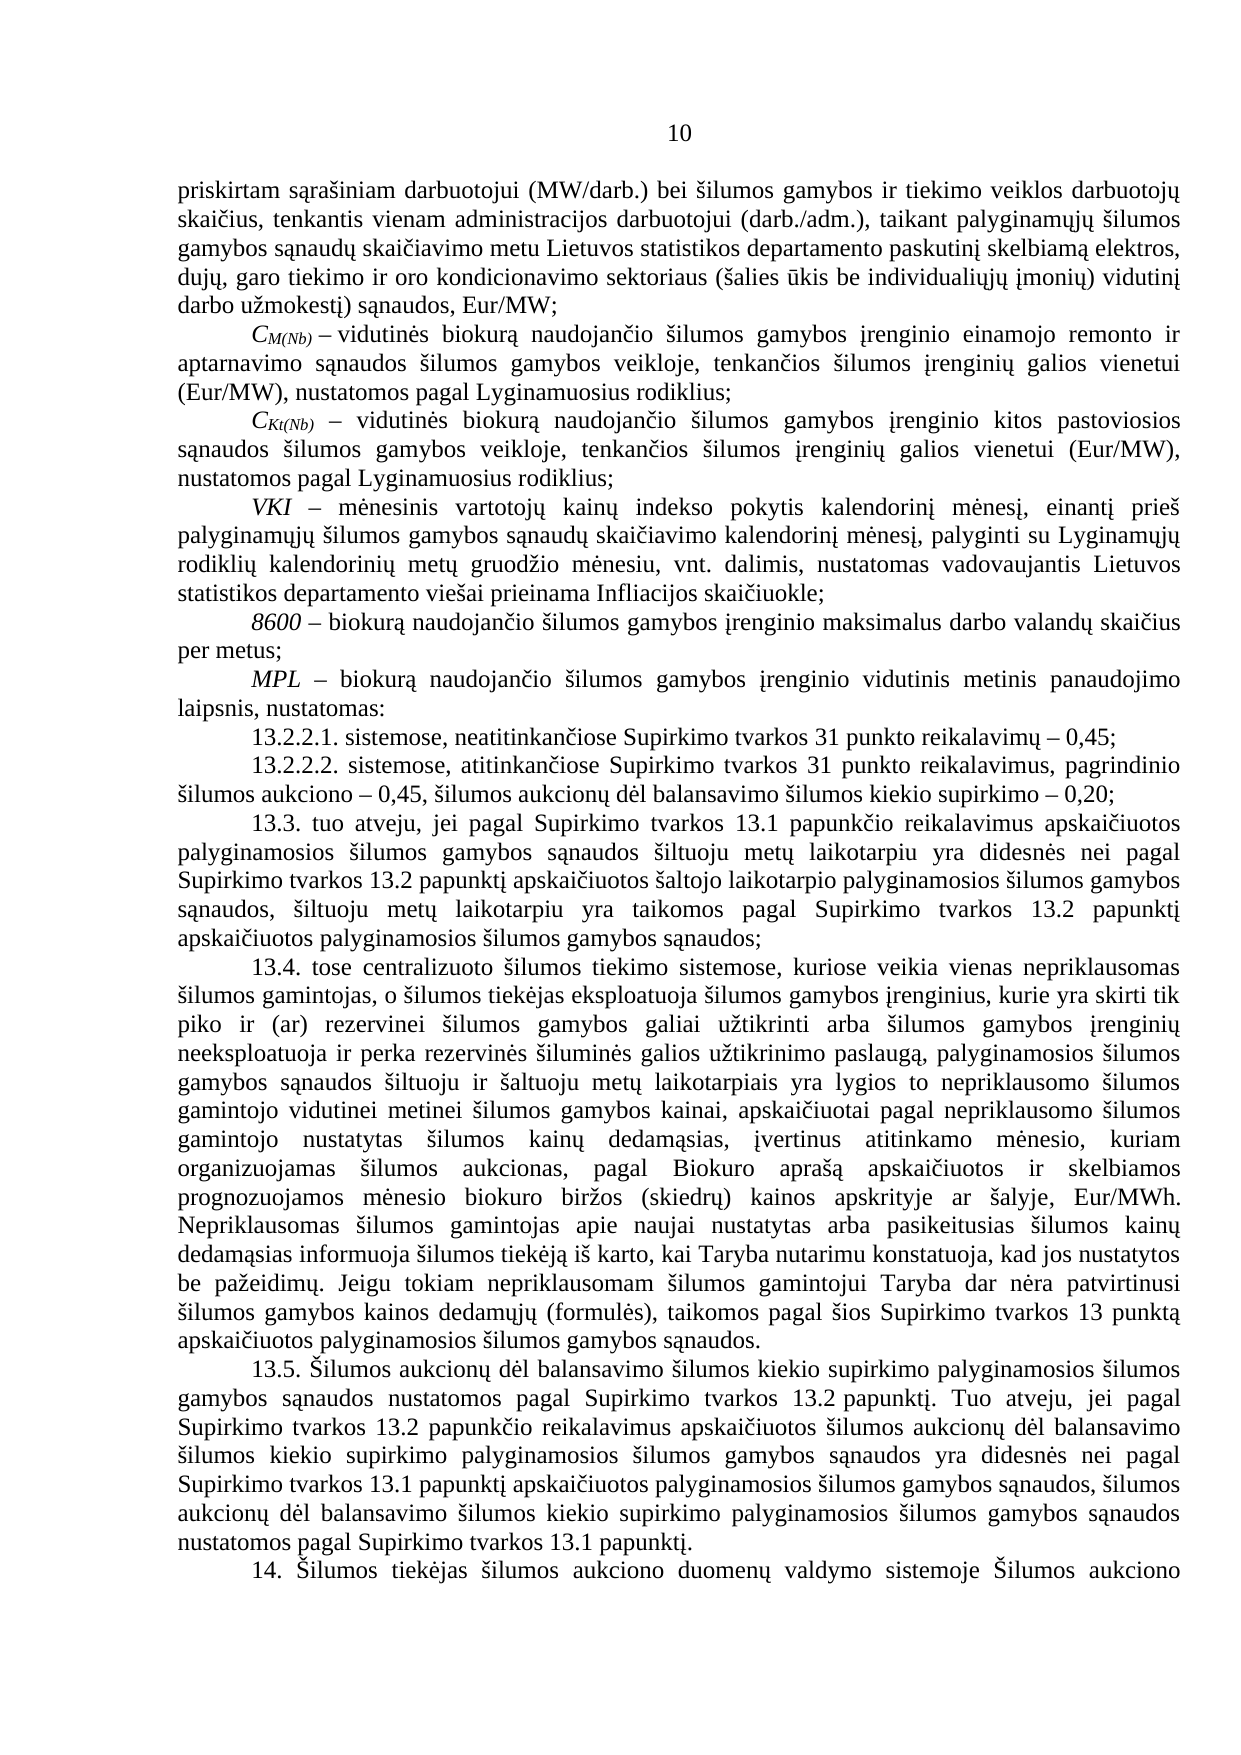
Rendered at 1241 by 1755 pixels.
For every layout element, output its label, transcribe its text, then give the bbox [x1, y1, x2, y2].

text CM(Nb) – vidutinės biokurą naudojančio šilumos gamybos įrenginio einamojo remonto ir aptarnavimo sąnaudos šilumos gamybos veikloje, tenkančios šilumos įrenginių galios vienetui (Eur/MW), nustatomos pagal Lyginamuosius rodiklius; [177, 319, 1181, 406]
text CKt(Nb) – vidutinės biokurą naudojančio šilumos gamybos įrenginio kitos pastoviosios sąnaudos šilumos gamybos veikloje, tenkančios šilumos įrenginių galios vienetui (Eur/MW), nustatomos pagal Lyginamuosius rodiklius; [177, 406, 1181, 492]
text 13.4. tose centralizuoto šilumos tiekimo sistemose, kuriose veikia vienas nepriklausomas šilumos gamintojas, o šilumos tiekėjas eksploatuoja šilumos gamybos įrenginius, kurie yra skirti tik piko ir (ar) rezervinei šilumos gamybos galiai užtikrinti arba šilumos gamybos įrenginių neeksploatuoja ir perka rezervinės šiluminės galios užtikrinimo paslaugą, palyginamosios šilumos gamybos sąnaudos šiltuoju ir šaltuoju metų laikotarpiais yra lygios to nepriklausomo šilumos gamintojo vidutinei metinei šilumos gamybos kainai, apskaičiuotai pagal nepriklausomo šilumos gamintojo nustatytas šilumos kainų dedamąsias, įvertinus atitinkamo mėnesio, kuriam organizuojamas šilumos aukcionas, pagal Biokuro aprašą apskaičiuotos ir skelbiamos prognozuojamos mėnesio biokuro biržos (skiedrų) kainos apskrityje ar šalyje, Eur/MWh. Nepriklausomas šilumos gamintojas apie naujai nustatytas arba pasikeitusias šilumos kainų dedamąsias informuoja šilumos tiekėją iš karto, kai Taryba nutarimu konstatuoja, kad jos nustatytos be pažeidimų. Jeigu tokiam nepriklausomam šilumos gamintojui Taryba dar nėra patvirtinusi šilumos gamybos kainos dedamųjų (formulės), taikomos pagal šios Supirkimo tvarkos 13 punktą apskaičiuotos palyginamosios šilumos gamybos sąnaudos. [177, 952, 1181, 1354]
text 13.2.2.2. sistemose, atitinkančiose Supirkimo tvarkos 31 punkto reikalavimus, pagrindinio šilumos aukciono – 0,45, šilumos aukcionų dėl balansavimo šilumos kiekio supirkimo – 0,20; [177, 751, 1181, 808]
text 8600 – biokurą naudojančio šilumos gamybos įrenginio maksimalus darbo valandų skaičius per metus; [177, 607, 1181, 664]
text MPL – biokurą naudojančio šilumos gamybos įrenginio vidutinis metinis panaudojimo laipsnis, nustatomas: [177, 664, 1181, 722]
text 13.5. Šilumos aukcionų dėl balansavimo šilumos kiekio supirkimo palyginamosios šilumos gamybos sąnaudos nustatomos pagal Supirkimo tvarkos 13.2 papunktį. Tuo atveju, jei pagal Supirkimo tvarkos 13.2 papunkčio reikalavimus apskaičiuotos šilumos aukcionų dėl balansavimo šilumos kiekio supirkimo palyginamosios šilumos gamybos sąnaudos yra didesnės nei pagal Supirkimo tvarkos 13.1 papunktį apskaičiuotos palyginamosios šilumos gamybos sąnaudos, šilumos aukcionų dėl balansavimo šilumos kiekio supirkimo palyginamosios šilumos gamybos sąnaudos nustatomos pagal Supirkimo tvarkos 13.1 papunktį. [177, 1354, 1181, 1556]
text 13.2.2.1. sistemose, neatitinkančiose Supirkimo tvarkos 31 punkto reikalavimų – 0,45; [177, 722, 1181, 751]
text VKI – mėnesinis vartotojų kainų indekso pokytis kalendorinį mėnesį, einantį prieš palyginamųjų šilumos gamybos sąnaudų skaičiavimo kalendorinį mėnesį, palyginti su Lyginamųjų rodiklių kalendorinių metų gruodžio mėnesiu, vnt. dalimis, nustatomas vadovaujantis Lietuvos statistikos departamento viešai prieinama Infliacijos skaičiuokle; [177, 492, 1181, 607]
text 14. Šilumos tiekėjas šilumos aukciono duomenų valdymo sistemoje Šilumos aukciono [177, 1556, 1181, 1584]
text 13.3. tuo atveju, jei pagal Supirkimo tvarkos 13.1 papunkčio reikalavimus apskaičiuotos palyginamosios šilumos gamybos sąnaudos šiltuoju metų laikotarpiu yra didesnės nei pagal Supirkimo tvarkos 13.2 papunktį apskaičiuotos šaltojo laikotarpio palyginamosios šilumos gamybos sąnaudos, šiltuoju metų laikotarpiu yra taikomos pagal Supirkimo tvarkos 13.2 papunktį apskaičiuotos palyginamosios šilumos gamybos sąnaudos; [177, 808, 1181, 952]
text priskirtam sąrašiniam darbuotojui (MW/darb.) bei šilumos gamybos ir tiekimo veiklos darbuotojų skaičius, tenkantis vienam administracijos darbuotojui (darb./adm.), taikant palyginamųjų šilumos gamybos sąnaudų skaičiavimo metu Lietuvos statistikos departamento paskutinį skelbiamą elektros, dujų, garo tiekimo ir oro kondicionavimo sektoriaus (šalies ūkis be individualiųjų įmonių) vidutinį darbo užmokestį) sąnaudos, Eur/MW; [177, 176, 1181, 319]
